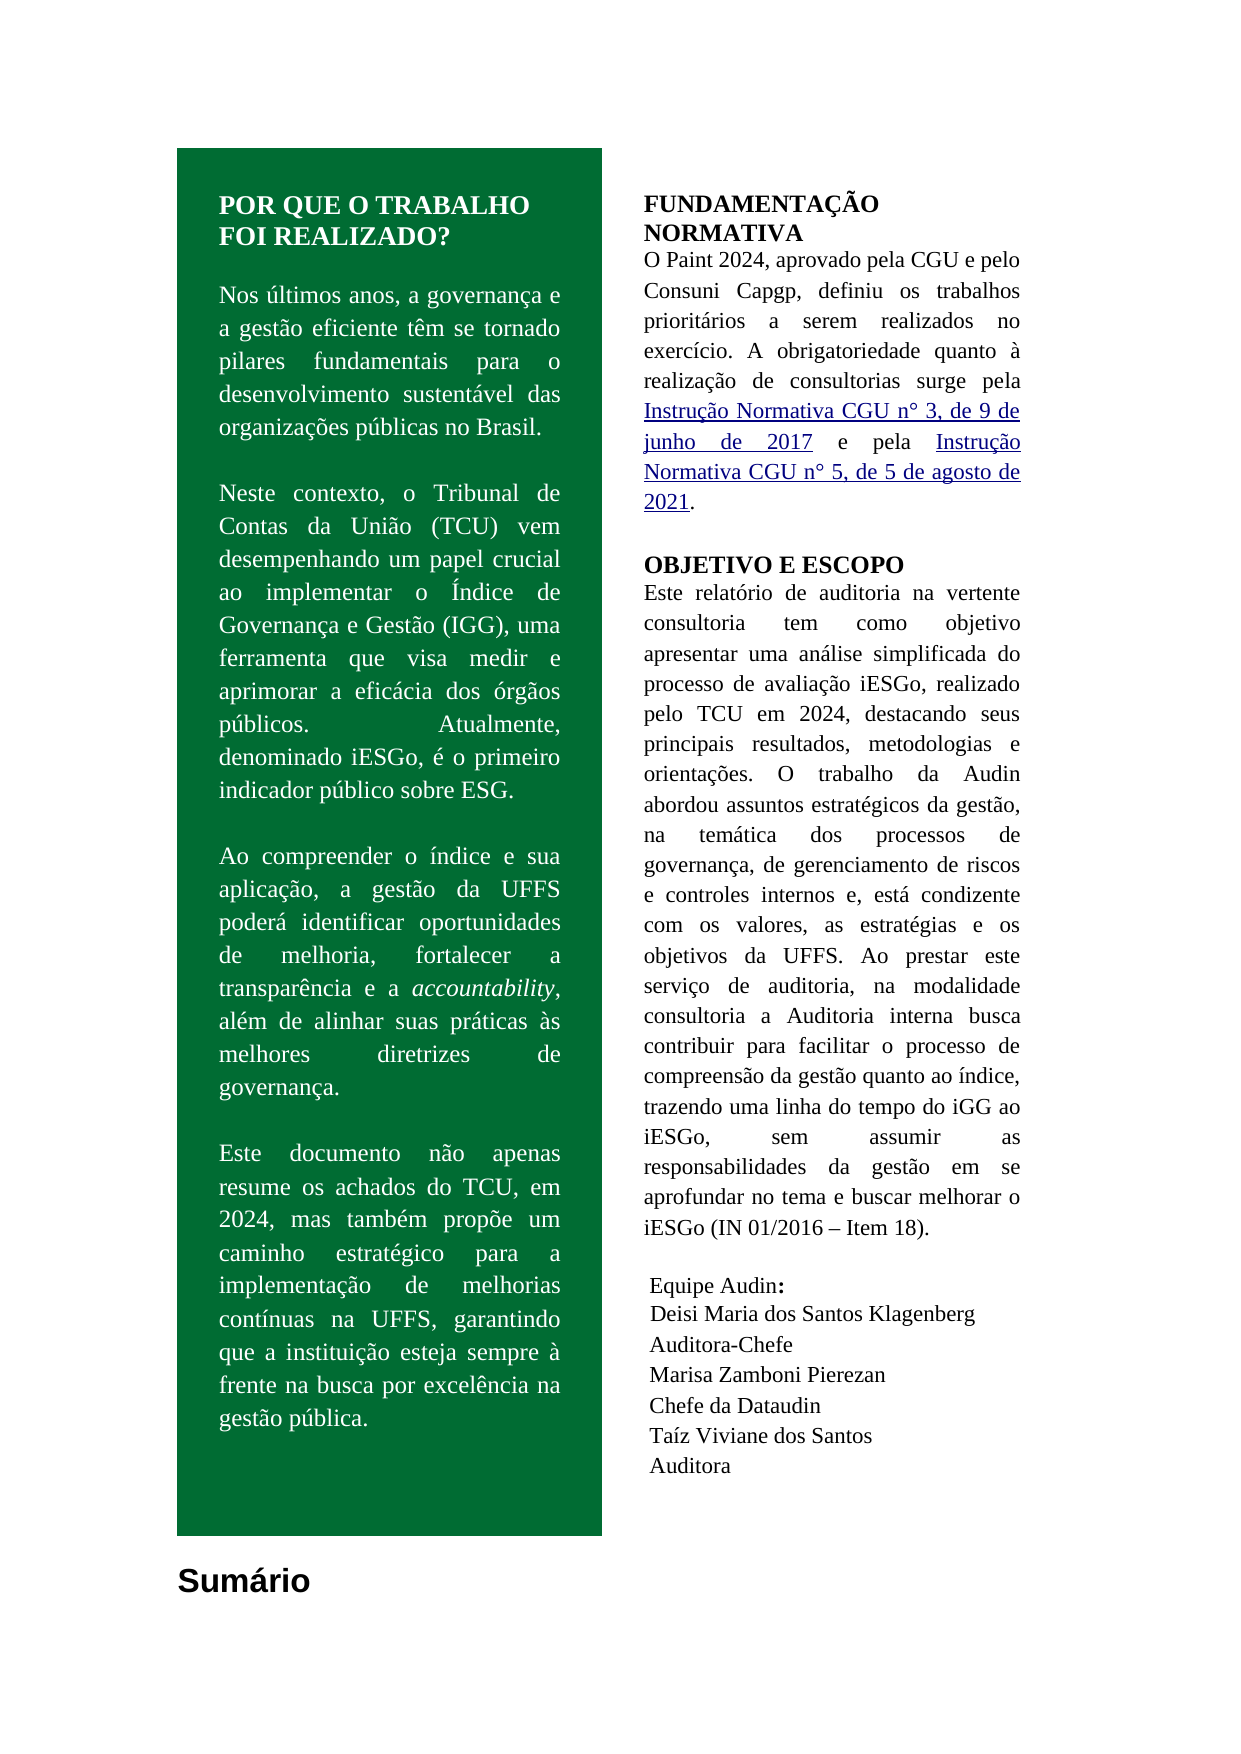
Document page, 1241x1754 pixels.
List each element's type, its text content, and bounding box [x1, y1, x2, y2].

table_header POR QUE O TRABALHO FOI REALIZADO? Nos últimos anos, a governança e a gestão eficiente têm se tornado pilares fundamentais para o desenvolvimento sustentável das organizações públicas no Brasil. Neste contexto, o Tribunal de Contas da União (TCU) vem desempenhando um papel crucial ao implementar o Índice de Governança e Gestão (IGG), uma ferramenta que visa medir e aprimorar a eficácia dos órgãos públicos. Atualmente, denominado iESGo, é o primeiro indicador público sobre ESG. Ao compreender o índice e sua aplicação, a gestão da UFFS poderá identificar oportunidades de melhoria, fortalecer a transparência e a accountability, além de alinhar suas práticas às melhores diretrizes de governança. Este documento não apenas resume os achados do TCU, em 2024, mas também propõe um caminho estratégico para a implementação de melhorias contínuas na UFFS, garantindo que a instituição esteja sempre à frente na busca por excelência na gestão pública. [177, 148, 602, 1536]
table_header FUNDAMENTAÇÃO NORMATIVA O Paint 2024, aprovado pela CGU e pelo Consuni Capgp, definiu os trabalhos prioritários a serem realizados no exercício. A obrigatoriedade quanto à realização de consultorias surge pela Instrução Normativa CGU n° 3, de 9 de junho de 2017 e pela Instrução Normativa CGU n° 5, de 5 de agosto de 2021. OBJETIVO E ESCOPO Este relatório de auditoria na vertente consultoria tem como objetivo apresentar uma análise simplificada do processo de avaliação iESGo, realizado pelo TCU em 2024, destacando seus principais resultados, metodologias e orientações. O trabalho da Audin abordou assuntos estratégicos da gestão, na temática dos processos de governança, de gerenciamento de riscos e controles internos e, está condizente com os valores, as estratégias e os objetivos da UFFS. Ao prestar este serviço de auditoria, na modalidade consultoria a Auditoria interna busca contribuir para facilitar o processo de compreensão da gestão quanto ao índice, trazendo uma linha do tempo do iGG ao iESGo, sem assumir as responsabilidades da gestão em se aprofundar no tema e buscar melhorar o iESGo (IN 01/2016 – Item 18). Equipe Audin: Deisi Maria dos Santos Klagenberg Auditora-Chefe Marisa Zamboni Pierezan Chefe da Dataudin Taíz Viviane dos Santos Auditora [602, 148, 1062, 1536]
subtitle Sumário [177, 1561, 1063, 1599]
